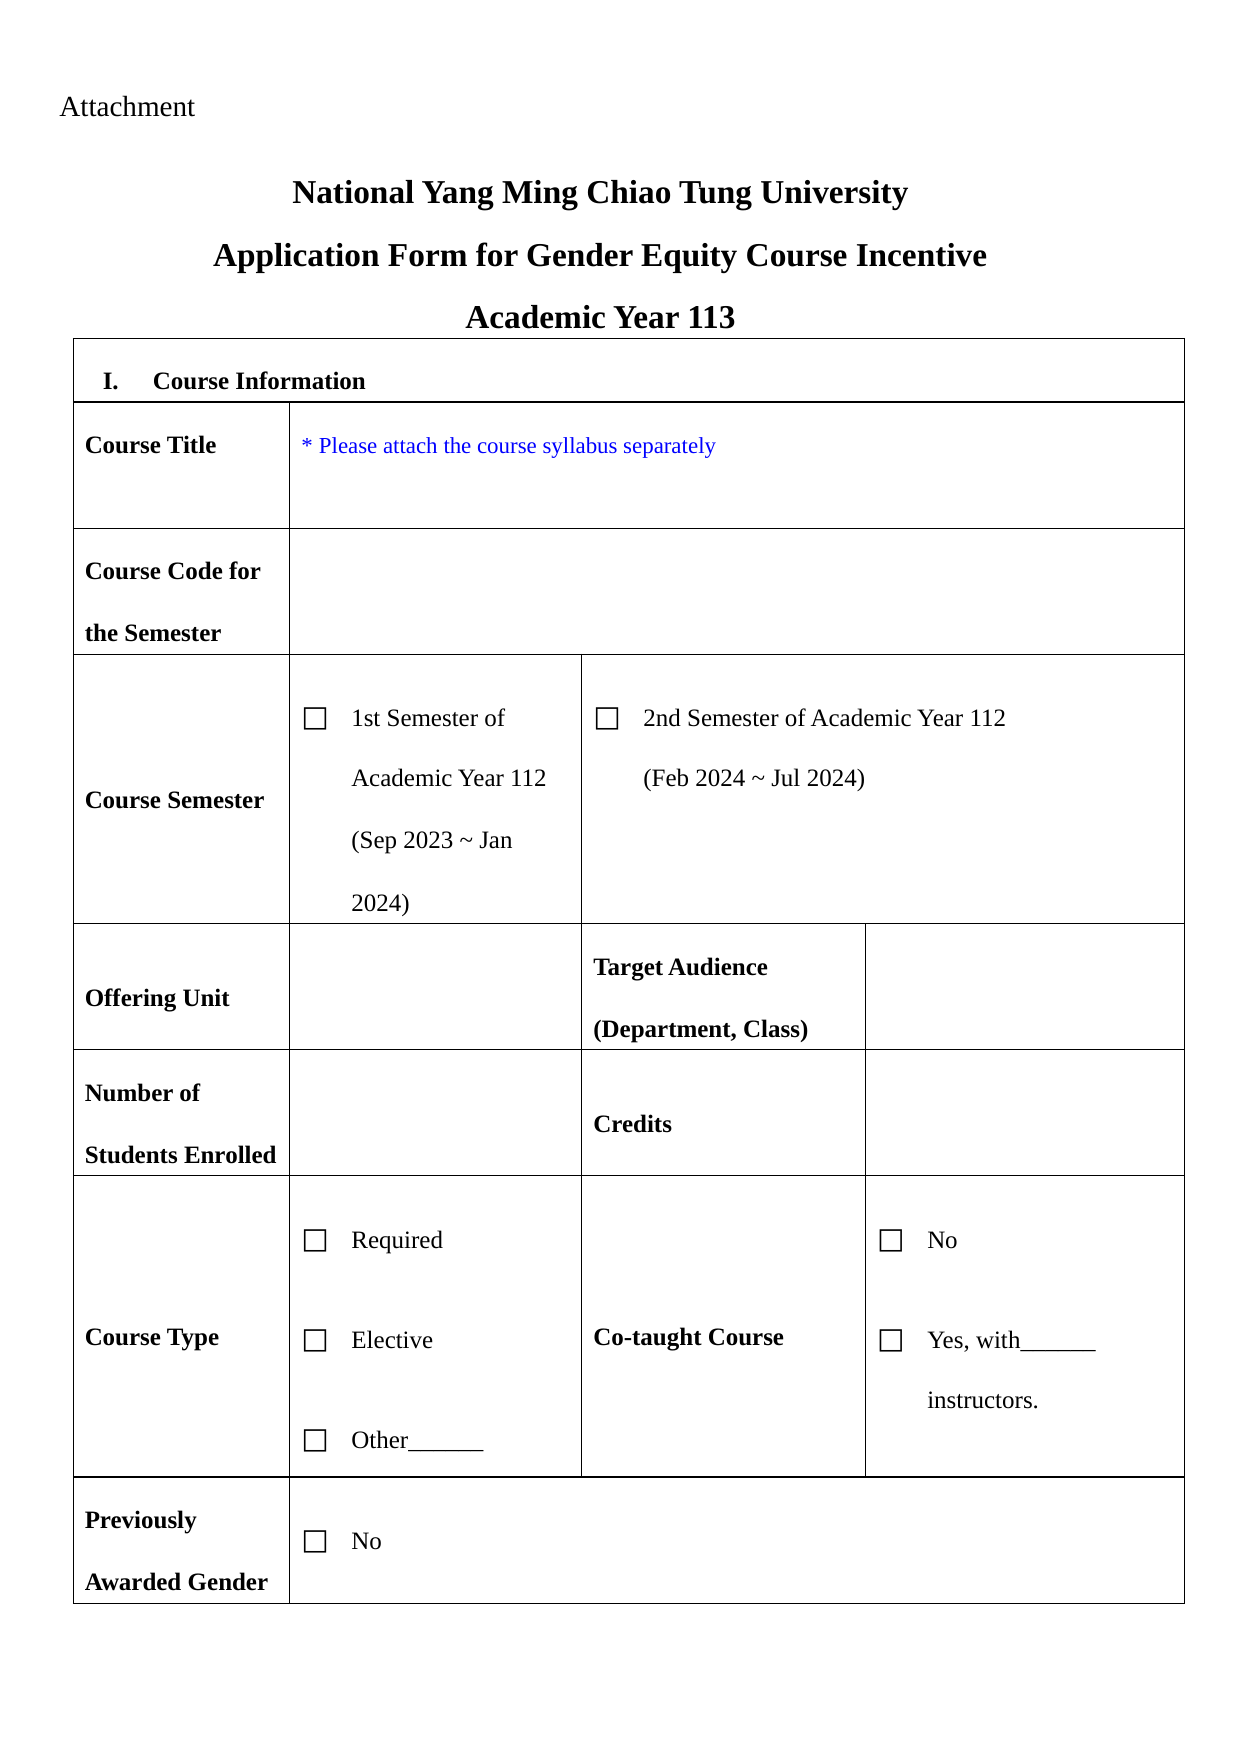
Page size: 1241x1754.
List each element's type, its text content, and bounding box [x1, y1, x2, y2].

table_cell No Yes, awarded in Academic Year____. [290, 1478, 1184, 1602]
table_cell Course Type [74, 1176, 289, 1476]
table_cell 2nd Semester of Academic Year 112 (Feb 2024 ~ Jul 2024) [582, 655, 1184, 923]
table_cell [1185, 1175, 1189, 1476]
table_cell * Please attach the course syllabus separately [290, 403, 1184, 527]
table_cell [290, 924, 581, 1049]
table_cell Course Title [74, 403, 289, 527]
table_cell [1185, 923, 1189, 1049]
table_cell [1185, 401, 1189, 527]
table_cell [866, 1050, 1184, 1175]
table_cell [290, 529, 1184, 653]
table_cell [290, 1050, 581, 1175]
table_cell Co-taught Course [582, 1176, 865, 1476]
table_cell Number of Students Enrolled [74, 1050, 289, 1175]
table_cell Credits [582, 1050, 865, 1175]
table_cell Target Audience (Department, Class) [582, 924, 865, 1049]
text Academic Year 113 [148, 275, 1053, 338]
table_header Course Information [74, 339, 1184, 401]
text National Yang Ming Chiao Tung University [148, 150, 1053, 213]
table_cell 1st Semester of Academic Year 112 (Sep 2023 ~ Jan 2024) [290, 655, 581, 923]
table_cell [1185, 528, 1189, 653]
table_cell Course Code for the Semester [74, 529, 289, 653]
text Application Form for Gender Equity Course Incentive [148, 213, 1053, 275]
table_cell Offering Unit [74, 924, 289, 1049]
table_header [1185, 338, 1189, 401]
table_cell Previously Awarded Gender [74, 1478, 289, 1602]
table_cell No Yes, with______ instructors. [866, 1176, 1184, 1476]
table_cell Required Elective Other______ [290, 1176, 581, 1476]
table_cell Course Semester [74, 655, 289, 923]
table_cell [1185, 1476, 1189, 1602]
table_cell [1185, 654, 1189, 923]
table_cell [866, 924, 1184, 1049]
table_cell [1185, 1049, 1189, 1175]
